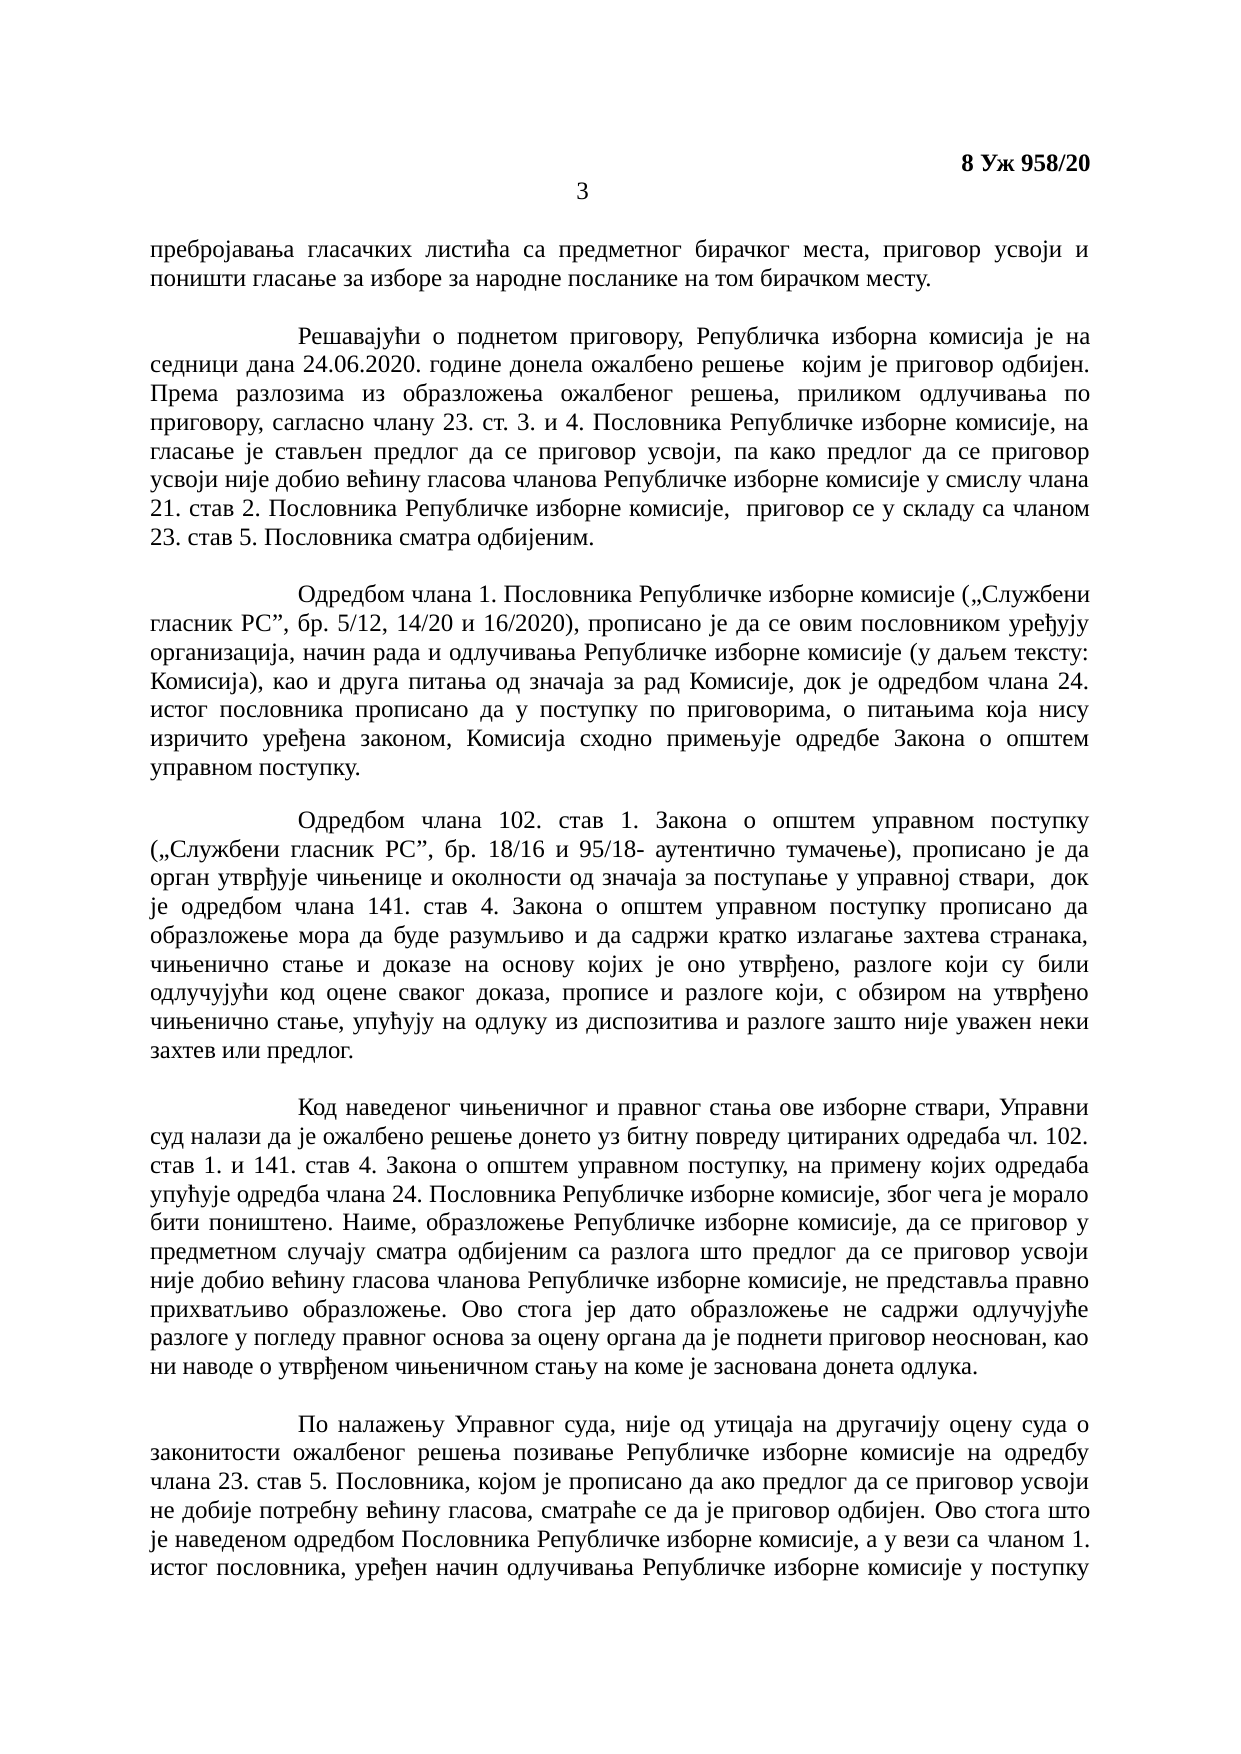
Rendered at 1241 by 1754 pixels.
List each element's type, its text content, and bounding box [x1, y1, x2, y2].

text Одредбом члана 1. Пословника Републичке изборне комисије („Службени гласник РС”, бр. 5/12, 14/20 и 16/2020), прописано је да се овим пословником уређују организација, начин рада и одлучивања Републичке изборне комисије (у даљем тексту: Комисија), као и друга питања од значаја за рад Комисије, док је одредбом члана 24. истог пословника прописано да у поступку по приговорима, о питањима која нису изричито уређена законом, Комисија сходно примењује одредбе Закона о општем управном поступку. [150, 579, 1090, 781]
text Решавајући о поднетом приговору, Републичка изборна комисија је на седници дана 24.06.2020. године донела ожалбено решење којим је приговор одбијен. Према разлозима из образложења ожалбеног решења, приликом одлучивања по приговору, сагласно члану 23. ст. 3. и 4. Пословника Републичке изборне комисије, на гласање је стављен предлог да се приговор усвоји, па како предлог да се приговор усвоји није добио већину гласова чланова Републичке изборне комисије у смислу члана 21. став 2. Пословника Републичке изборне комисије, приговор се у складу са чланом 23. став 5. Пословника сматра одбијеним. [150, 321, 1090, 551]
text По налажењу Управног суда, није од утицаја на другачију оцену суда о законитости ожалбеног решења позивање Републичке изборне комисије на одредбу члана 23. став 5. Пословника, којом је прописано да ако предлог да се приговор усвоји не добије потребну већину гласова, сматраће се да је приговор одбијен. Ово стога што је наведеном одредбом Пословника Републичке изборне комисије, а у вези са чланом 1. истог пословника, уређен начин одлучивања Републичке изборне комисије у поступку [150, 1409, 1090, 1581]
text Код наведеног чињеничног и правног стања ове изборне ствари, Управни суд налази да је ожалбено решење донето уз битну повреду цитираних одредаба чл. 102. став 1. и 141. став 4. Закона о општем управном поступку, на примену којих одредаба упућује одредба члана 24. Пословника Републичке изборне комисије, због чега је морало бити поништено. Наиме, образложење Републичке изборне комисије, да се приговор у предметном случају сматра одбијеним са разлога што предлог да се приговор усвоји није добио већину гласова чланова Републичке изборне комисије, не представља правно прихватљиво образложење. Ово стога јер дато образложење не садржи одлучујуће разлоге у погледу правног основа за оцену органа да је поднети приговор неоснован, као ни наводе о утврђеном чињеничном стању на коме је заснована донета одлука. [150, 1092, 1090, 1380]
text пребројавања гласачких листића са предметног бирачког места, приговор усвоји и поништи гласање за изборе за народне посланике на том бирачком месту. [150, 234, 1090, 292]
text Одредбом члана 102. став 1. Закона о општем управном поступку („Службени гласник РС”, бр. 18/16 и 95/18- аутентично тумачење), прописано је да орган утврђује чињенице и околности од значаја за поступање у управној ствари, док је одредбом члана 141. став 4. Закона о општем управном поступку прописано да образложење мора да буде разумљиво и да садржи кратко излагање захтева странака, чињенично стање и доказе на основу којих је оно утврђено, разлоге који су били одлучујући код оцене сваког доказа, прописе и разлоге који, с обзиром на утврђено чињенично стање, упућују на одлуку из диспозитива и разлоге зашто није уважен неки захтев или предлог. [150, 805, 1090, 1064]
